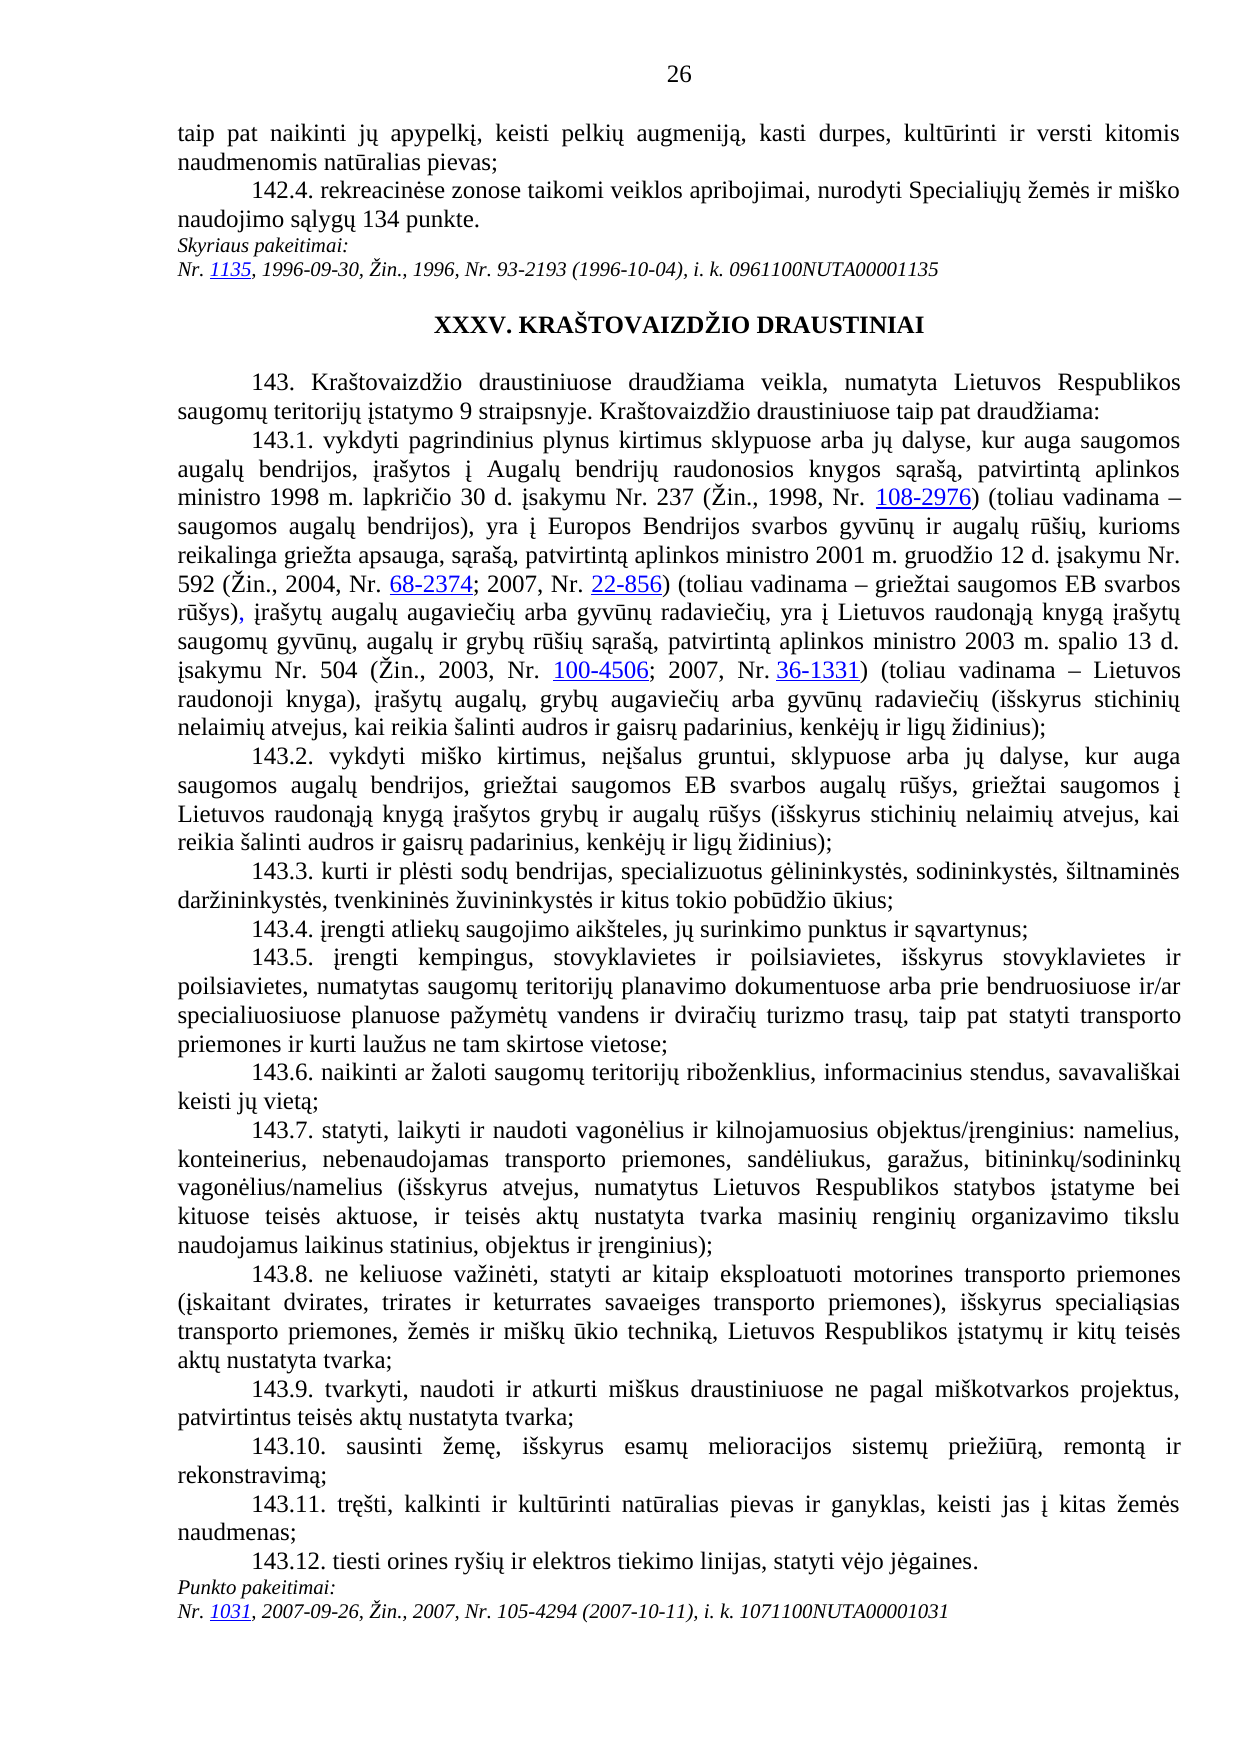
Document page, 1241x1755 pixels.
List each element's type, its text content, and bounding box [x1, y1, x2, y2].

text 143.9. tvarkyti, naudoti ir atkurti miškus draustiniuose ne pagal miškotvarkos projektus, patvirtintus teisės aktų nustatyta tvarka; [177, 1374, 1181, 1431]
text XXXV. KRAŠTOVAIZDŽIO DRAUSTINIAI [177, 310, 1181, 339]
text 143.5. įrengti kempingus, stovyklavietes ir poilsiavietes, išskyrus stovyklavietes ir poilsiavietes, numatytas saugomų teritorijų planavimo dokumentuose arba prie bendruosiuose ir/ar specialiuosiuose planuose pažymėtų vandens ir dviračių turizmo trasų, taip pat statyti transporto priemones ir kurti laužus ne tam skirtose vietose; [177, 942, 1181, 1057]
text 143.7. statyti, laikyti ir naudoti vagonėlius ir kilnojamuosius objektus/įrenginius: namelius, konteinerius, nebenaudojamas transporto priemones, sandėliukus, garažus, bitininkų/sodininkų vagonėlius/namelius (išskyrus atvejus, numatytus Lietuvos Respublikos statybos įstatyme bei kituose teisės aktuose, ir teisės aktų nustatyta tvarka masinių renginių organizavimo tikslu naudojamus laikinus statinius, objektus ir įrenginius); [177, 1115, 1181, 1259]
text 143. Kraštovaizdžio draustiniuose draudžiama veikla, numatyta Lietuvos Respublikos saugomų teritorijų įstatymo 9 straipsnyje. Kraštovaizdžio draustiniuose taip pat draudžiama: [177, 367, 1181, 425]
text 143.3. kurti ir plėsti sodų bendrijas, specializuotus gėlininkystės, sodininkystės, šiltnaminės daržininkystės, tvenkininės žuvininkystės ir kitus tokio pobūdžio ūkius; [177, 856, 1181, 914]
text Nr. 1135, 1996-09-30, Žin., 1996, Nr. 93-2193 (1996-10-04), i. k. 0961100NUTA00001135 [177, 257, 1181, 281]
text Nr. 1031, 2007-09-26, Žin., 2007, Nr. 105-4294 (2007-10-11), i. k. 1071100NUTA00001031 [177, 1599, 1181, 1623]
text 143.4. įrengti atliekų saugojimo aikšteles, jų surinkimo punktus ir sąvartynus; [177, 914, 1181, 942]
text 143.11. tręšti, kalkinti ir kultūrinti natūralias pievas ir ganyklas, keisti jas į kitas žemės naudmenas; [177, 1489, 1181, 1546]
text taip pat naikinti jų apypelkį, keisti pelkių augmeniją, kasti durpes, kultūrinti ir versti kitomis naudmenomis natūralias pievas; [177, 118, 1181, 176]
text 143.6. naikinti ar žaloti saugomų teritorijų riboženklius, informacinius stendus, savavališkai keisti jų vietą; [177, 1057, 1181, 1115]
text 142.4. rekreacinėse zonose taikomi veiklos apribojimai, nurodyti Specialiųjų žemės ir miško naudojimo sąlygų 134 punkte. [177, 176, 1181, 233]
text 143.2. vykdyti miško kirtimus, neįšalus gruntui, sklypuose arba jų dalyse, kur auga saugomos augalų bendrijos, griežtai saugomos EB svarbos augalų rūšys, griežtai saugomos į Lietuvos raudonąją knygą įrašytos grybų ir augalų rūšys (išskyrus stichinių nelaimių atvejus, kai reikia šalinti audros ir gaisrų padarinius, kenkėjų ir ligų židinius); [177, 741, 1181, 856]
text 143.8. ne keliuose važinėti, statyti ar kitaip eksploatuoti motorines transporto priemones (įskaitant dvirates, trirates ir keturrates savaeiges transporto priemones), išskyrus specialiąsias transporto priemones, žemės ir miškų ūkio techniką, Lietuvos Respublikos įstatymų ir kitų teisės aktų nustatyta tvarka; [177, 1259, 1181, 1374]
text 143.12. tiesti orines ryšių ir elektros tiekimo linijas, statyti vėjo jėgaines. [177, 1546, 1181, 1575]
text 143.10. sausinti žemę, išskyrus esamų melioracijos sistemų priežiūrą, remontą ir rekonstravimą; [177, 1431, 1181, 1489]
text Skyriaus pakeitimai: [177, 233, 1181, 257]
text Punkto pakeitimai: [177, 1575, 1181, 1599]
text 143.1. vykdyti pagrindinius plynus kirtimus sklypuose arba jų dalyse, kur auga saugomos augalų bendrijos, įrašytos į Augalų bendrijų raudonosios knygos sąrašą, patvirtintą aplinkos ministro 1998 m. lapkričio 30 d. įsakymu Nr. 237 (Žin., 1998, Nr. 108-2976) (toliau vadinama – saugomos augalų bendrijos), yra į Europos Bendrijos svarbos gyvūnų ir augalų rūšių, kurioms reikalinga griežta apsauga, sąrašą, patvirtintą aplinkos ministro 2001 m. gruodžio 12 d. įsakymu Nr. 592 (Žin., 2004, Nr. 68-2374; 2007, Nr. 22-856) (toliau vadinama – griežtai saugomos EB svarbos rūšys), įrašytų augalų augaviečių arba gyvūnų radaviečių, yra į Lietuvos raudonąją knygą įrašytų saugomų gyvūnų, augalų ir grybų rūšių sąrašą, patvirtintą aplinkos ministro 2003 m. spalio 13 d. įsakymu Nr. 504 (Žin., 2003, Nr. 100-4506; 2007, Nr. 36-1331) (toliau vadinama – Lietuvos raudonoji knyga), įrašytų augalų, grybų augaviečių arba gyvūnų radaviečių (išskyrus stichinių nelaimių atvejus, kai reikia šalinti audros ir gaisrų padarinius, kenkėjų ir ligų židinius); [177, 425, 1181, 741]
